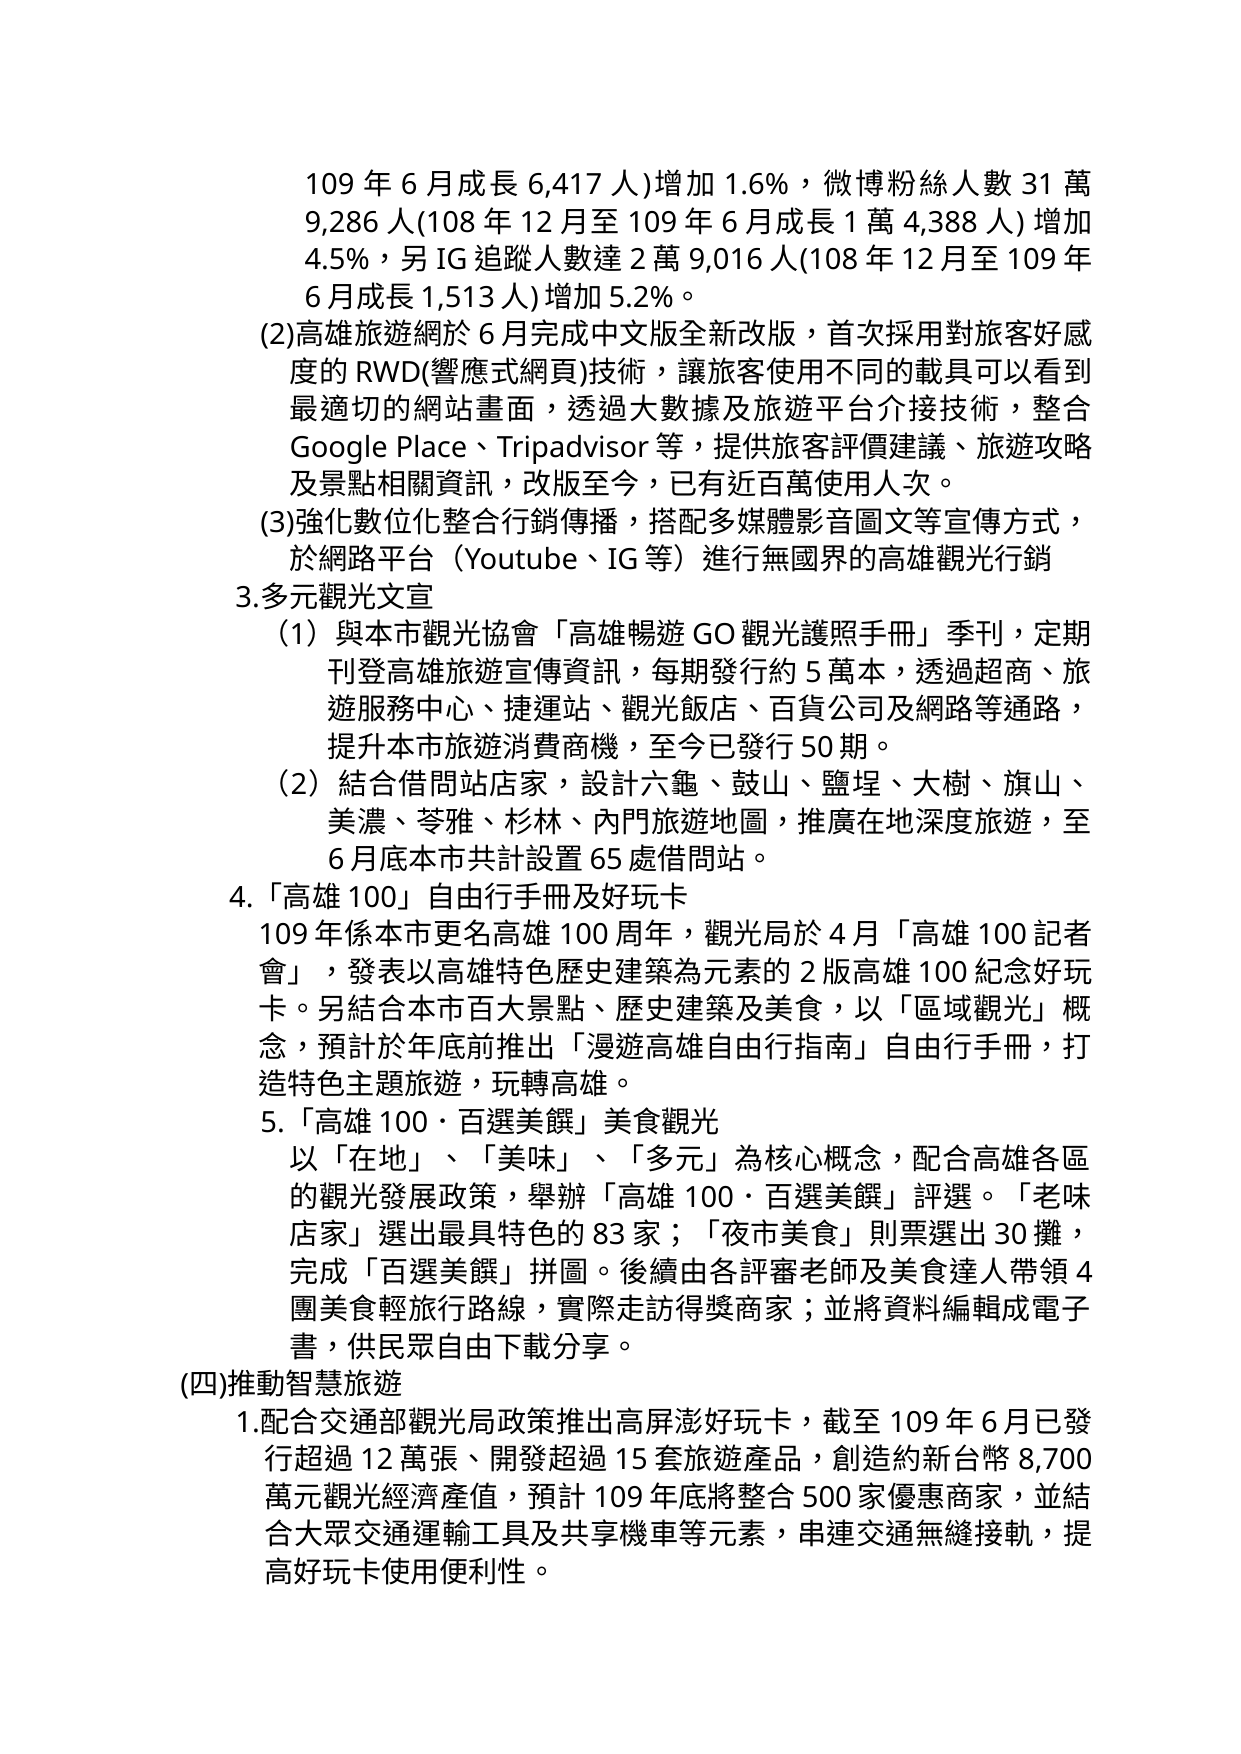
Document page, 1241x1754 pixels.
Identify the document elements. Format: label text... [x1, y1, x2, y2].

text 1.配合交通部觀光局政策推出高屏澎好玩卡，截至109年6月已發行超過12萬張、開發超過15套旅遊產品，創造約新台幣8,700萬元觀光經濟產值，預計109年底將整合500家優惠商家，並結合大眾交通運輸工具及共享機車等元素，串連交通無縫接軌，提高好玩卡使用便利性。 [235, 1402, 1092, 1589]
text 3.多元觀光文宣 [235, 577, 1092, 614]
text (四)推動智慧旅遊 [173, 1364, 1092, 1402]
text （1）與本市觀光協會「高雄暢遊GO觀光護照手冊」季刊，定期刊登高雄旅遊宣傳資訊，每期發行約5萬本，透過超商、旅遊服務中心、捷運站、觀光飯店、百貨公司及網路等通路，提升本市旅遊消費商機，至今已發行50期。 [260, 614, 1092, 764]
text 109年6月成長6,417人)增加1.6%，微博粉絲人數31萬9,286人(108年12月至109年6月成長1萬4,388人) 增加4.5%，另IG追蹤人數達2萬9,016人(108年12月至109年6月成長1,513人) 增加5.2%。 [260, 164, 1092, 314]
text （2）結合借問站店家，設計六龜、鼓山、鹽埕、大樹、旗山、美濃、苓雅、杉林、內門旅遊地圖，推廣在地深度旅遊，至6月底本市共計設置65處借問站。 [260, 764, 1092, 877]
text (3)強化數位化整合行銷傳播，搭配多媒體影音圖文等宣傳方式，於網路平台（Youtube、IG等）進行無國界的高雄觀光行銷 [260, 502, 1092, 577]
text (2)高雄旅遊網於6月完成中文版全新改版，首次採用對旅客好感度的RWD(響應式網頁)技術，讓旅客使用不同的載具可以看到最適切的網站畫面，透過大數據及旅遊平台介接技術，整合Google Place、Tripadvisor等，提供旅客評價建議、旅遊攻略及景點相關資訊，改版至今，已有近百萬使用人次。 [260, 314, 1092, 502]
text 5.「高雄100．百選美饌」美食觀光 以「在地」、「美味」、「多元」為核心概念，配合高雄各區的觀光發展政策，舉辦「高雄100．百選美饌」評選。「老味店家」選出最具特色的83家；「夜市美食」則票選出30攤，完成「百選美饌」拼圖。後續由各評審老師及美食達人帶領4團美食輕旅行路線，實際走訪得獎商家；並將資料編輯成電子書，供民眾自由下載分享。 [260, 1102, 1092, 1364]
text 4.「高雄100」自由行手冊及好玩卡 109年係本市更名高雄100周年，觀光局於4月「高雄100記者會」，發表以高雄特色歷史建築為元素的2版高雄100紀念好玩卡。另結合本市百大景點、歷史建築及美食，以「區域觀光」概念，預計於年底前推出「漫遊高雄自由行指南」自由行手冊，打造特色主題旅遊，玩轉高雄。 [229, 877, 1092, 1102]
